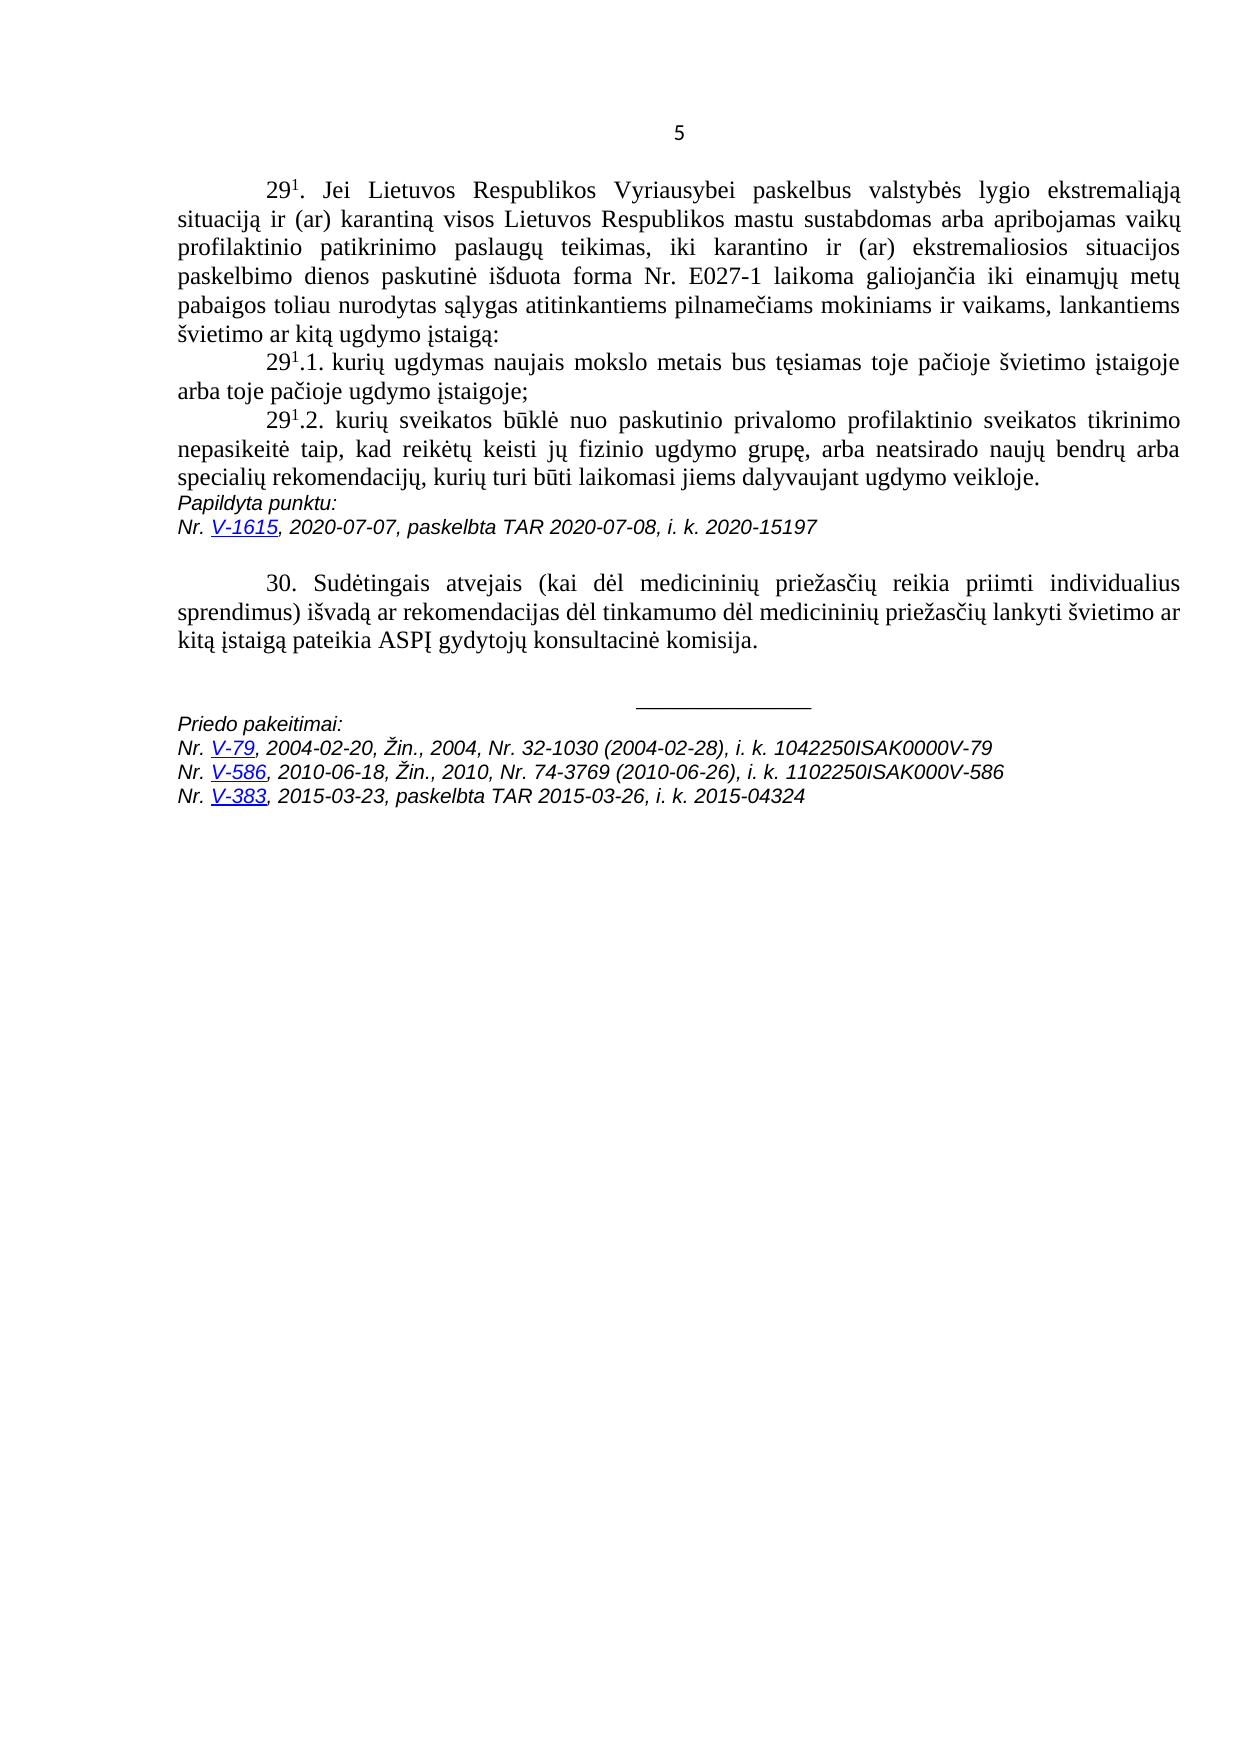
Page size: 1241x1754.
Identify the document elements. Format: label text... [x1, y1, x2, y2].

text 291.2. kurių sveikatos būklė nuo paskutinio privalomo profilaktinio sveikatos tikrinimo nepasikeitė taip, kad reikėtų keisti jų fizinio ugdymo grupę, arba neatsirado naujų bendrų arba specialių rekomendacijų, kurių turi būti laikomasi jiems dalyvaujant ugdymo veikloje. [177, 405, 1181, 491]
text 291.1. kurių ugdymas naujais mokslo metais bus tęsiamas toje pačioje švietimo įstaigoje arba toje pačioje ugdymo įstaigoje; [177, 347, 1181, 405]
text Nr. V-586, 2010-06-18, Žin., 2010, Nr. 74-3769 (2010-06-26), i. k. 1102250ISAK000V-586 [177, 759, 1181, 783]
text Papildyta punktu: [177, 491, 1181, 515]
text 291. Jei Lietuvos Respublikos Vyriausybei paskelbus valstybės lygio ekstremaliąją situaciją ir (ar) karantiną visos Lietuvos Respublikos mastu sustabdomas arba apribojamas vaikų profilaktinio patikrinimo paslaugų teikimas, iki karantino ir (ar) ekstremaliosios situacijos paskelbimo dienos paskutinė išduota forma Nr. E027-1 laikoma galiojančia iki einamųjų metų pabaigos toliau nurodytas sąlygas atitinkantiems pilnamečiams mokiniams ir vaikams, lankantiems švietimo ar kitą ugdymo įstaigą: [177, 175, 1181, 347]
text Priedo pakeitimai: [177, 712, 1181, 736]
text Nr. V-79, 2004-02-20, Žin., 2004, Nr. 32-1030 (2004-02-28), i. k. 1042250ISAK0000V-79 [177, 736, 1181, 759]
text 30. Sudėtingais atvejais (kai dėl medicininių priežasčių reikia priimti individualius sprendimus) išvadą ar rekomendacijas dėl tinkamumo dėl medicininių priežasčių lankyti švietimo ar kitą įstaigą pateikia ASPĮ gydytojų konsultacinė komisija. [177, 568, 1181, 654]
text ______________ [266, 683, 1181, 712]
text Nr. V-383, 2015-03-23, paskelbta TAR 2015-03-26, i. k. 2015-04324 [177, 783, 1181, 807]
text Nr. V-1615, 2020-07-07, paskelbta TAR 2020-07-08, i. k. 2020-15197 [177, 515, 1181, 539]
